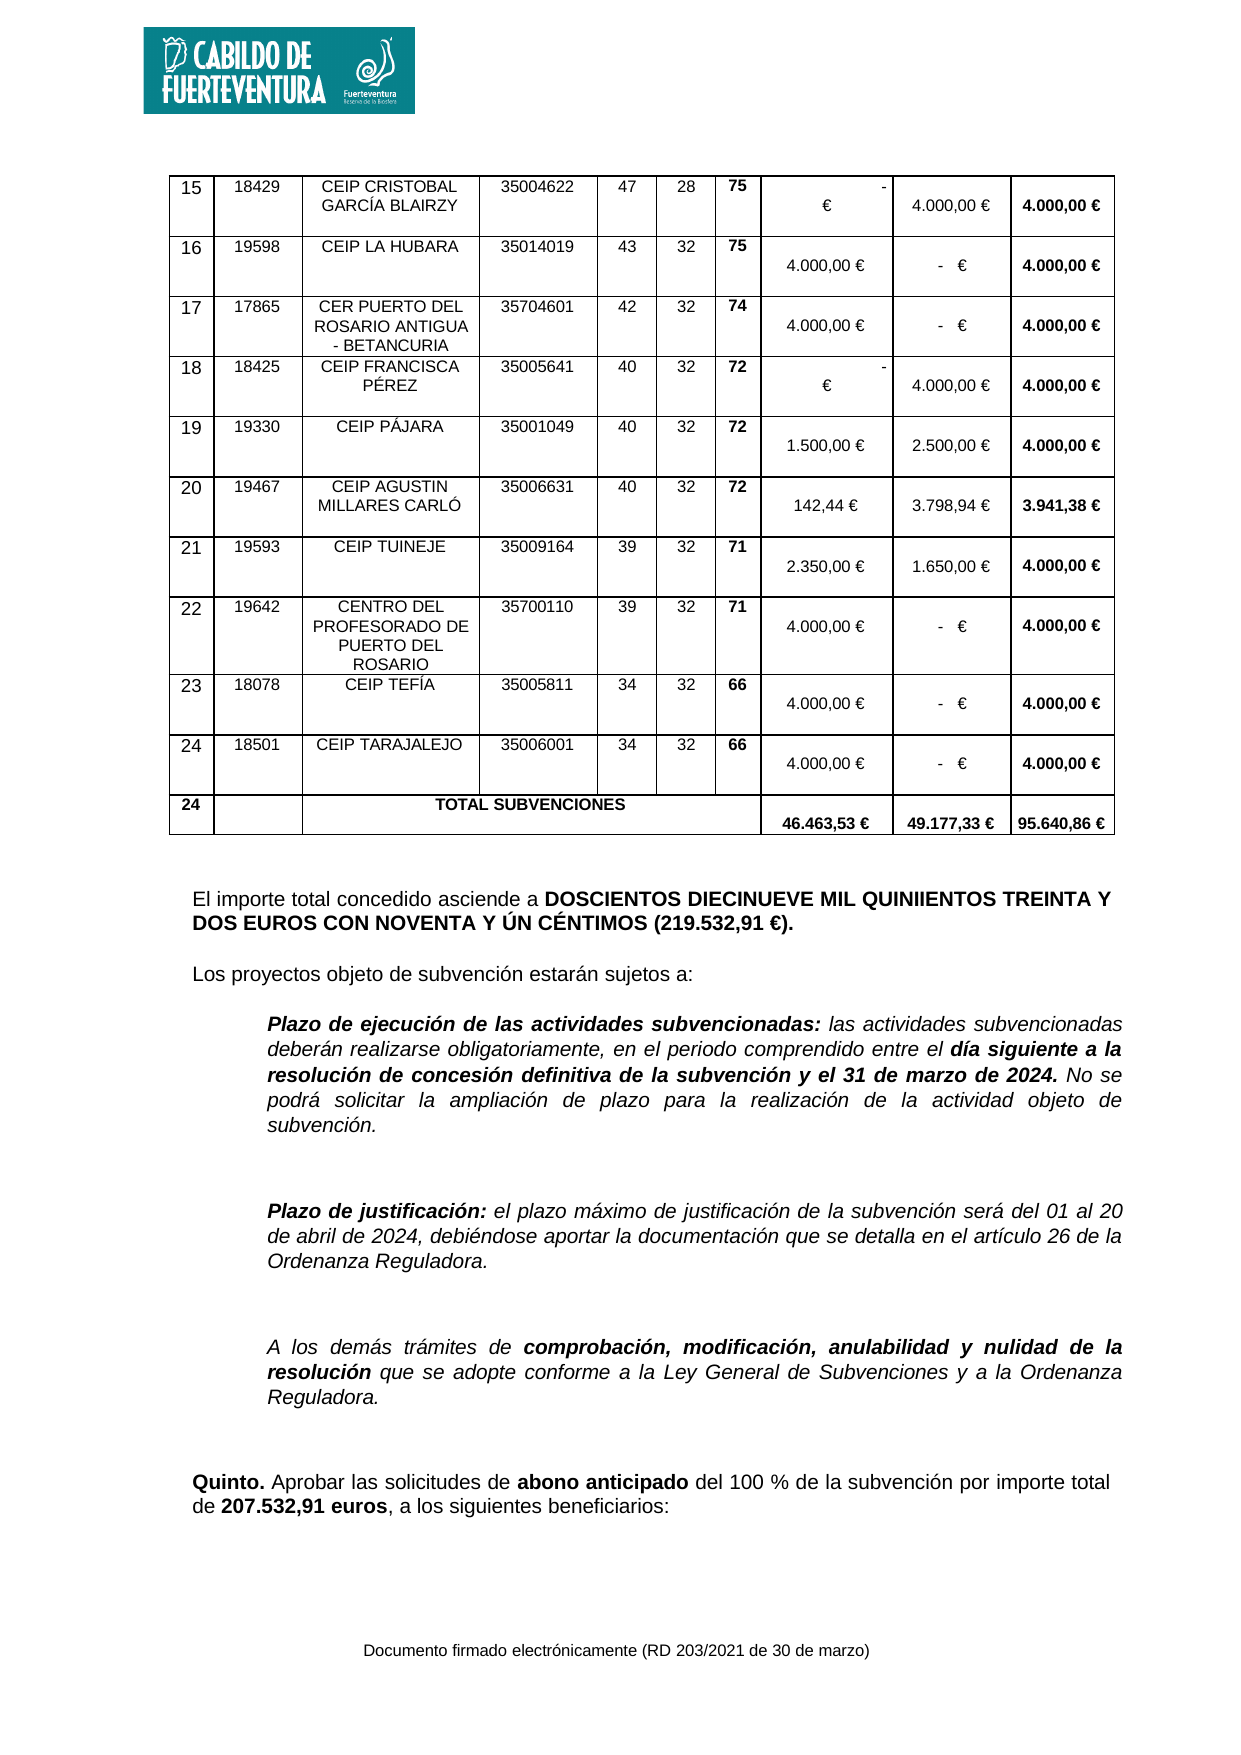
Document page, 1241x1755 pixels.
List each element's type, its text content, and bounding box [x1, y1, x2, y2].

table_cell CEIP PÁJARA [303, 417, 479, 476]
table_cell - € [894, 675, 1010, 734]
table_header 4.000,00 € [1012, 177, 1114, 236]
text Plazo de justificación: el plazo máximo de justificación de la subvención será del 01 al 20 de abril de 2024, debiéndose aportar la documentación que se detalla en el artículo 26 de la Ordenanza Reguladora. [267, 1198, 1123, 1273]
table_cell 32 [657, 357, 715, 416]
table_cell 35006001 [480, 736, 597, 794]
table_cell 19467 [215, 478, 302, 536]
table_cell 1.650,00 € [894, 538, 1010, 596]
table_cell 32 [657, 675, 715, 734]
table_cell 4.000,00 € [1012, 417, 1114, 476]
table_cell 22 [170, 598, 213, 674]
table_cell 19593 [215, 538, 302, 596]
table_cell 20 [170, 478, 213, 536]
table_cell - € [894, 297, 1010, 356]
text Los proyectos objeto de subvención estarán sujetos a: [192, 962, 1134, 986]
table_cell 66 [716, 736, 760, 794]
table_header 75 [716, 177, 760, 236]
table_cell 16 [170, 237, 213, 296]
table_header 18429 [215, 177, 302, 236]
table_cell 24 [170, 736, 213, 794]
table_header 15 [170, 177, 213, 236]
table_cell 18425 [215, 357, 302, 416]
table_cell 72 [716, 478, 760, 536]
table_cell TOTAL SUBVENCIONES [303, 796, 760, 833]
text A los demás trámites de comprobación, modificación, anulabilidad y nulidad de la resolución que se adopte conforme a la Ley General de Subvenciones y a la Ordenanza Reguladora. [267, 1335, 1123, 1408]
table_cell 40 [598, 417, 656, 476]
table_cell 35006631 [480, 478, 597, 536]
table_cell CEIP FRANCISCA PÉREZ [303, 357, 479, 416]
table_cell 2.500,00 € [894, 417, 1010, 476]
table_cell 4.000,00 € [1012, 538, 1114, 596]
table_cell 95.640,86 € [1012, 796, 1114, 833]
table_cell 4.000,00 € [762, 675, 892, 734]
table_cell 19330 [215, 417, 302, 476]
table_cell 4.000,00 € [762, 598, 892, 674]
table_cell 40 [598, 478, 656, 536]
table_cell 4.000,00 € [1012, 357, 1114, 416]
table_cell CENTRO DEL PROFESORADO DE PUERTO DEL ROSARIO [303, 598, 479, 674]
table_cell 17865 [215, 297, 302, 356]
table_cell 43 [598, 237, 656, 296]
table_cell 4.000,00 € [1012, 736, 1114, 794]
text Plazo de ejecución de las actividades subvencionadas: las actividades subvencionadas deberán realizarse obligatoriamente, en el periodo comprendido entre el día siguiente a la resolución de concesión definitiva de la subvención y el 31 de marzo de 2024. No se podrá solicitar la ampliación de plazo para la realización de la actividad objeto de subvención. [267, 1012, 1123, 1137]
table_cell 4.000,00 € [1012, 675, 1114, 734]
table_cell 4.000,00 € [762, 237, 892, 296]
table_cell 35700110 [480, 598, 597, 674]
table_cell 35014019 [480, 237, 597, 296]
table_cell CEIP TUINEJE [303, 538, 479, 596]
table_header 4.000,00 € [894, 177, 1010, 236]
table_cell 71 [716, 598, 760, 674]
table_cell 74 [716, 297, 760, 356]
table_cell 32 [657, 538, 715, 596]
table_cell 46.463,53 € [762, 796, 892, 833]
table_cell 4.000,00 € [1012, 297, 1114, 356]
table_cell 71 [716, 538, 760, 596]
table_cell 18078 [215, 675, 302, 734]
table_cell 35001049 [480, 417, 597, 476]
table_cell 19642 [215, 598, 302, 674]
table_header - € [762, 177, 892, 236]
table_header 47 [598, 177, 656, 236]
table_cell - € [894, 237, 1010, 296]
table_cell 35009164 [480, 538, 597, 596]
table_cell 32 [657, 237, 715, 296]
table_header CEIP CRISTOBAL GARCÍA BLAIRZY [303, 177, 479, 236]
table_cell 34 [598, 675, 656, 734]
table_cell 42 [598, 297, 656, 356]
table_cell CEIP LA HUBARA [303, 237, 479, 296]
table_cell 17 [170, 297, 213, 356]
table_cell 19 [170, 417, 213, 476]
table_cell 1.500,00 € [762, 417, 892, 476]
table_cell 3.798,94 € [894, 478, 1010, 536]
table_cell 4.000,00 € [1012, 237, 1114, 296]
table_cell 39 [598, 598, 656, 674]
table_cell - € [894, 598, 1010, 674]
table_cell CER PUERTO DEL ROSARIO ANTIGUA - BETANCURIA [303, 297, 479, 356]
table_cell 39 [598, 538, 656, 596]
table_cell CEIP TARAJALEJO [303, 736, 479, 794]
table_cell 35005811 [480, 675, 597, 734]
table_cell 35704601 [480, 297, 597, 356]
table_cell 40 [598, 357, 656, 416]
table_cell 2.350,00 € [762, 538, 892, 596]
table_cell 142,44 € [762, 478, 892, 536]
table_cell 4.000,00 € [762, 736, 892, 794]
table_cell 4.000,00 € [762, 297, 892, 356]
text Quinto. Aprobar las solicitudes de abono anticipado del 100 % de la subvención por importe total de 207.532,91 euros, a los siguientes beneficiarios: [192, 1470, 1123, 1518]
table_cell 32 [657, 297, 715, 356]
table_cell 32 [657, 598, 715, 674]
table_cell 66 [716, 675, 760, 734]
table_cell 72 [716, 357, 760, 416]
table_cell 49.177,33 € [894, 796, 1010, 833]
table_cell [215, 796, 302, 833]
table_cell 24 [170, 796, 213, 833]
table_cell 32 [657, 417, 715, 476]
table_cell 21 [170, 538, 213, 596]
table_cell 18501 [215, 736, 302, 794]
table_cell CEIP TEFÍA [303, 675, 479, 734]
table_cell 3.941,38 € [1012, 478, 1114, 536]
table_header 35004622 [480, 177, 597, 236]
table_cell CEIP AGUSTIN MILLARES CARLÓ [303, 478, 479, 536]
table_cell 4.000,00 € [1012, 598, 1114, 674]
table_cell 4.000,00 € [894, 357, 1010, 416]
table_cell 23 [170, 675, 213, 734]
table_cell - € [894, 736, 1010, 794]
table_cell 72 [716, 417, 760, 476]
table_cell 32 [657, 478, 715, 536]
table_cell 32 [657, 736, 715, 794]
text El importe total concedido asciende a DOSCIENTOS DIECINUEVE MIL QUINIIENTOS TREINTA Y DOS EUROS CON NOVENTA Y ÚN CÉNTIMOS (219.532,91 €). [192, 887, 1123, 935]
table_cell 75 [716, 237, 760, 296]
table_cell 34 [598, 736, 656, 794]
table_cell - € [762, 357, 892, 416]
table_cell 18 [170, 357, 213, 416]
table_cell 19598 [215, 237, 302, 296]
table_header 28 [657, 177, 715, 236]
table_cell 35005641 [480, 357, 597, 416]
